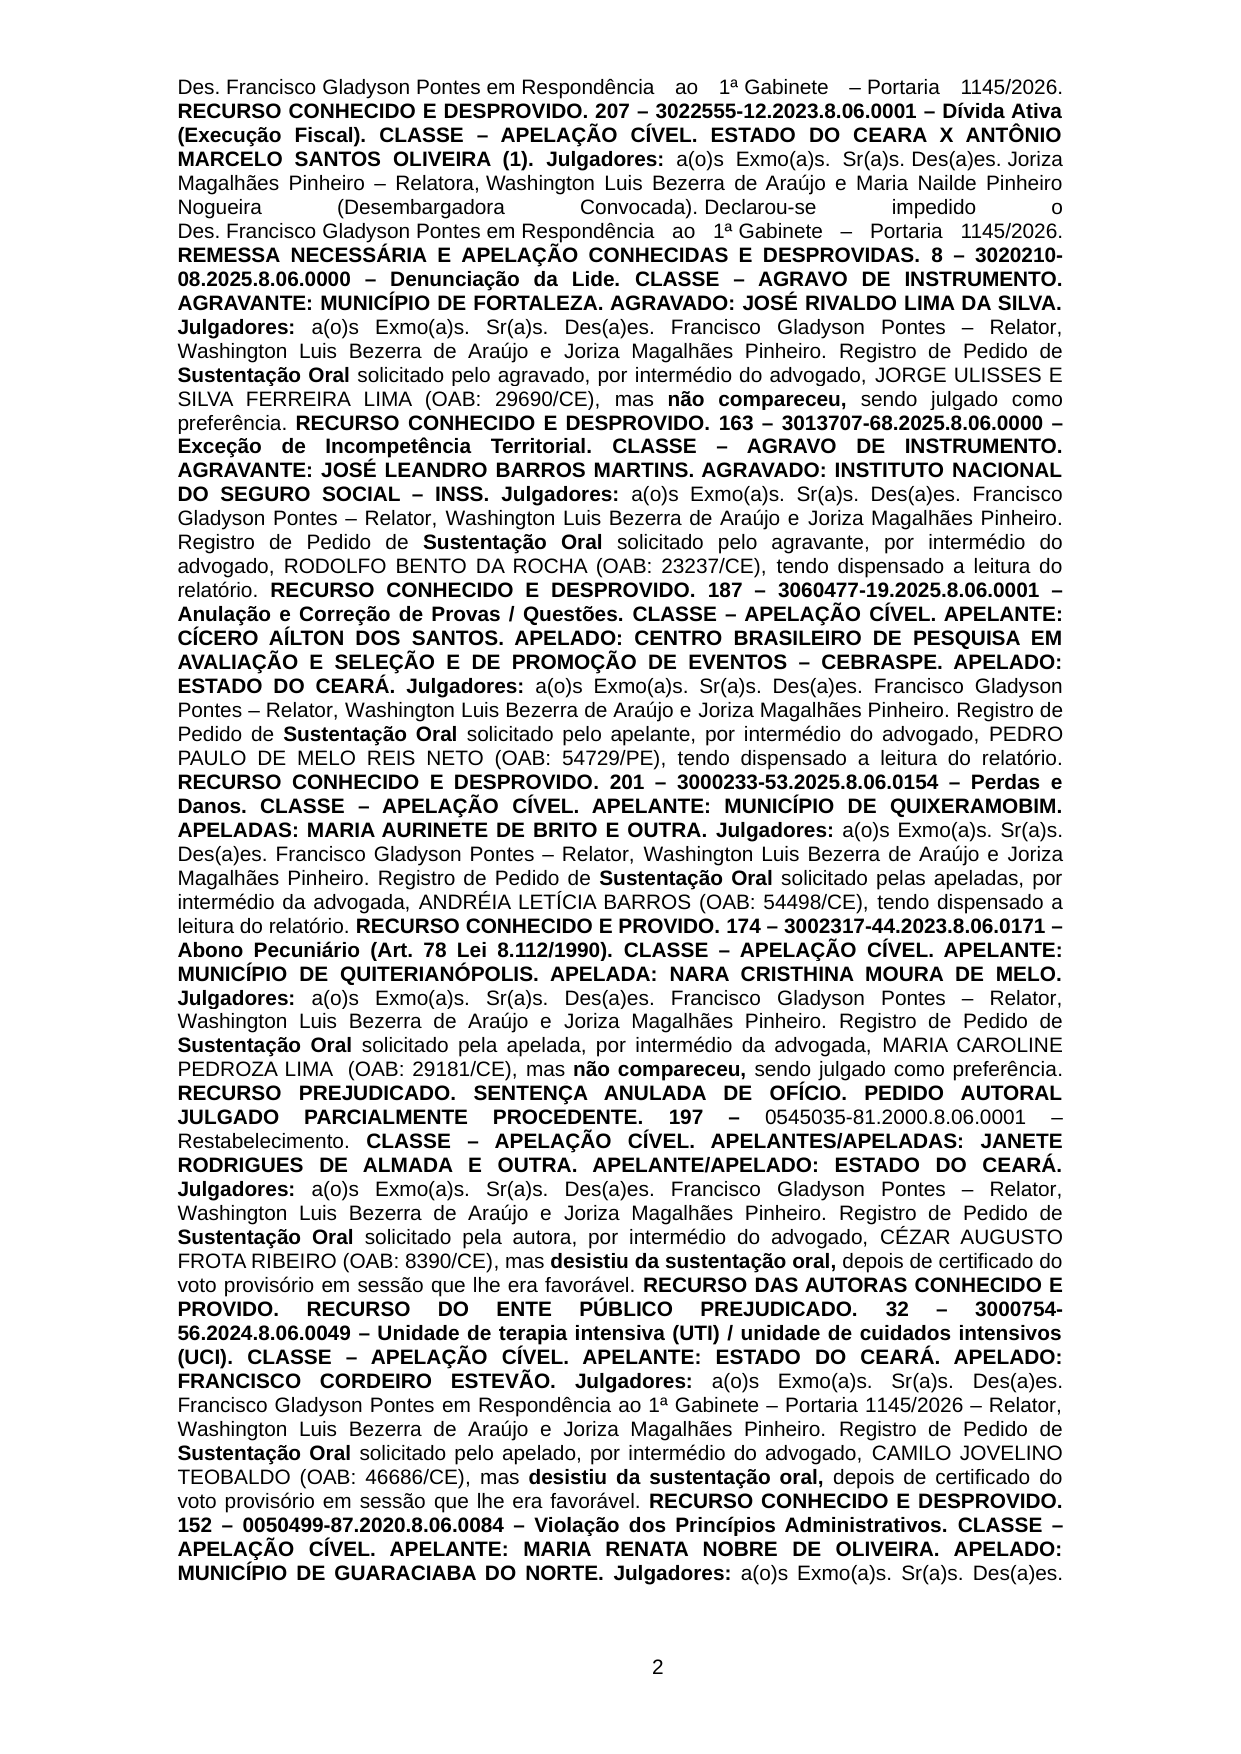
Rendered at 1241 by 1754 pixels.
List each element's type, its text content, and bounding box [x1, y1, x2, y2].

text Des. Francisco Gladyson Pontes em Respondência ao 1ª Gabinete – Portaria 1145/2026. RECURSO CONHECIDO E DESPROVIDO. 207 – 3022555-12.2023.8.06.0001 – Dívida Ativa (Execução Fiscal). CLASSE – APELAÇÃO CÍVEL. ESTADO DO CEARA X ANTÔNIO MARCELO SANTOS OLIVEIRA (1). Julgadores: a(o)s Exmo(a)s. Sr(a)s. Des(a)es. Joriza Magalhães Pinheiro – Relatora, Washington Luis Bezerra de Araújo e Maria Nailde Pinheiro Nogueira (Desembargadora Convocada). Declarou-se impedido o Des. Francisco Gladyson Pontes em Respondência ao 1ª Gabinete – Portaria 1145/2026. REMESSA NECESSÁRIA E APELAÇÃO CONHECIDAS E DESPROVIDAS. 8 – 3020210-08.2025.8.06.0000 – Denunciação da Lide. CLASSE – AGRAVO DE INSTRUMENTO. AGRAVANTE: MUNICÍPIO DE FORTALEZA. AGRAVADO: JOSÉ RIVALDO LIMA DA SILVA. Julgadores: a(o)s Exmo(a)s. Sr(a)s. Des(a)es. Francisco Gladyson Pontes – Relator, Washington Luis Bezerra de Araújo e Joriza Magalhães Pinheiro. Registro de Pedido de Sustentação Oral solicitado pelo agravado, por intermédio do advogado, JORGE ULISSES E SILVA FERREIRA LIMA (OAB: 29690/CE), mas não compareceu, sendo julgado como preferência. RECURSO CONHECIDO E DESPROVIDO. 163 – 3013707-68.2025.8.06.0000 – Exceção de Incompetência Territorial. CLASSE – AGRAVO DE INSTRUMENTO. AGRAVANTE: JOSÉ LEANDRO BARROS MARTINS. AGRAVADO: INSTITUTO NACIONAL DO SEGURO SOCIAL – INSS. Julgadores: a(o)s Exmo(a)s. Sr(a)s. Des(a)es. Francisco Gladyson Pontes – Relator, Washington Luis Bezerra de Araújo e Joriza Magalhães Pinheiro. Registro de Pedido de Sustentação Oral solicitado pelo agravante, por intermédio do advogado, RODOLFO BENTO DA ROCHA (OAB: 23237/CE), tendo dispensado a leitura do relatório. RECURSO CONHECIDO E DESPROVIDO. 187 – 3060477-19.2025.8.06.0001 – Anulação e Correção de Provas / Questões. CLASSE – APELAÇÃO CÍVEL. APELANTE: CÍCERO AÍLTON DOS SANTOS. APELADO: CENTRO BRASILEIRO DE PESQUISA EM AVALIAÇÃO E SELEÇÃO E DE PROMOÇÃO DE EVENTOS – CEBRASPE. APELADO: ESTADO DO CEARÁ. Julgadores: a(o)s Exmo(a)s. Sr(a)s. Des(a)es. Francisco Gladyson Pontes – Relator, Washington Luis Bezerra de Araújo e Joriza Magalhães Pinheiro. Registro de Pedido de Sustentação Oral solicitado pelo apelante, por intermédio do advogado, PEDRO PAULO DE MELO REIS NETO (OAB: 54729/PE), tendo dispensado a leitura do relatório. RECURSO CONHECIDO E DESPROVIDO. 201 – 3000233-53.2025.8.06.0154 – Perdas e Danos. CLASSE – APELAÇÃO CÍVEL. APELANTE: MUNICÍPIO DE QUIXERAMOBIM. APELADAS: MARIA AURINETE DE BRITO E OUTRA. Julgadores: a(o)s Exmo(a)s. Sr(a)s. Des(a)es. Francisco Gladyson Pontes – Relator, Washington Luis Bezerra de Araújo e Joriza Magalhães Pinheiro. Registro de Pedido de Sustentação Oral solicitado pelas apeladas, por intermédio da advogada, ANDRÉIA LETÍCIA BARROS (OAB: 54498/CE), tendo dispensado a leitura do relatório. RECURSO CONHECIDO E PROVIDO. 174 – 3002317-44.2023.8.06.0171 – Abono Pecuniário (Art. 78 Lei 8.112/1990). CLASSE – APELAÇÃO CÍVEL. APELANTE: MUNICÍPIO DE QUITERIANÓPOLIS. APELADA: NARA CRISTHINA MOURA DE MELO. Julgadores: a(o)s Exmo(a)s. Sr(a)s. Des(a)es. Francisco Gladyson Pontes – Relator, Washington Luis Bezerra de Araújo e Joriza Magalhães Pinheiro. Registro de Pedido de Sustentação Oral solicitado pela apelada, por intermédio da advogada, MARIA CAROLINE PEDROZA LIMA (OAB: 29181/CE), mas não compareceu, sendo julgado como preferência. RECURSO PREJUDICADO. SENTENÇA ANULADA DE OFÍCIO. PEDIDO AUTORAL JULGADO PARCIALMENTE PROCEDENTE. 197 – 0545035-81.2000.8.06.0001 – Restabelecimento. CLASSE – APELAÇÃO CÍVEL. APELANTES/APELADAS: JANETE RODRIGUES DE ALMADA E OUTRA. APELANTE/APELADO: ESTADO DO CEARÁ. Julgadores: a(o)s Exmo(a)s. Sr(a)s. Des(a)es. Francisco Gladyson Pontes – Relator, Washington Luis Bezerra de Araújo e Joriza Magalhães Pinheiro. Registro de Pedido de Sustentação Oral solicitado pela autora, por intermédio do advogado, CÉZAR AUGUSTO FROTA RIBEIRO (OAB: 8390/CE), mas desistiu da sustentação oral, depois de certificado do voto provisório em sessão que lhe era favorável. RECURSO DAS AUTORAS CONHECIDO E PROVIDO. RECURSO DO ENTE PÚBLICO PREJUDICADO. 32 – 3000754-56.2024.8.06.0049 – Unidade de terapia intensiva (UTI) / unidade de cuidados intensivos (UCI). CLASSE – APELAÇÃO CÍVEL. APELANTE: ESTADO DO CEARÁ. APELADO: FRANCISCO CORDEIRO ESTEVÃO. Julgadores: a(o)s Exmo(a)s. Sr(a)s. Des(a)es. Francisco Gladyson Pontes em Respondência ao 1ª Gabinete – Portaria 1145/2026 – Relator, Washington Luis Bezerra de Araújo e Joriza Magalhães Pinheiro. Registro de Pedido de Sustentação Oral solicitado pelo apelado, por intermédio do advogado, CAMILO JOVELINO TEOBALDO (OAB: 46686/CE), mas desistiu da sustentação oral, depois de certificado do voto provisório em sessão que lhe era favorável. RECURSO CONHECIDO E DESPROVIDO. 152 – 0050499-87.2020.8.06.0084 – Violação dos Princípios Administrativos. CLASSE – APELAÇÃO CÍVEL. APELANTE: MARIA RENATA NOBRE DE OLIVEIRA. APELADO: MUNICÍPIO DE GUARACIABA DO NORTE. Julgadores: a(o)s Exmo(a)s. Sr(a)s. Des(a)es. [177, 75, 1063, 1584]
